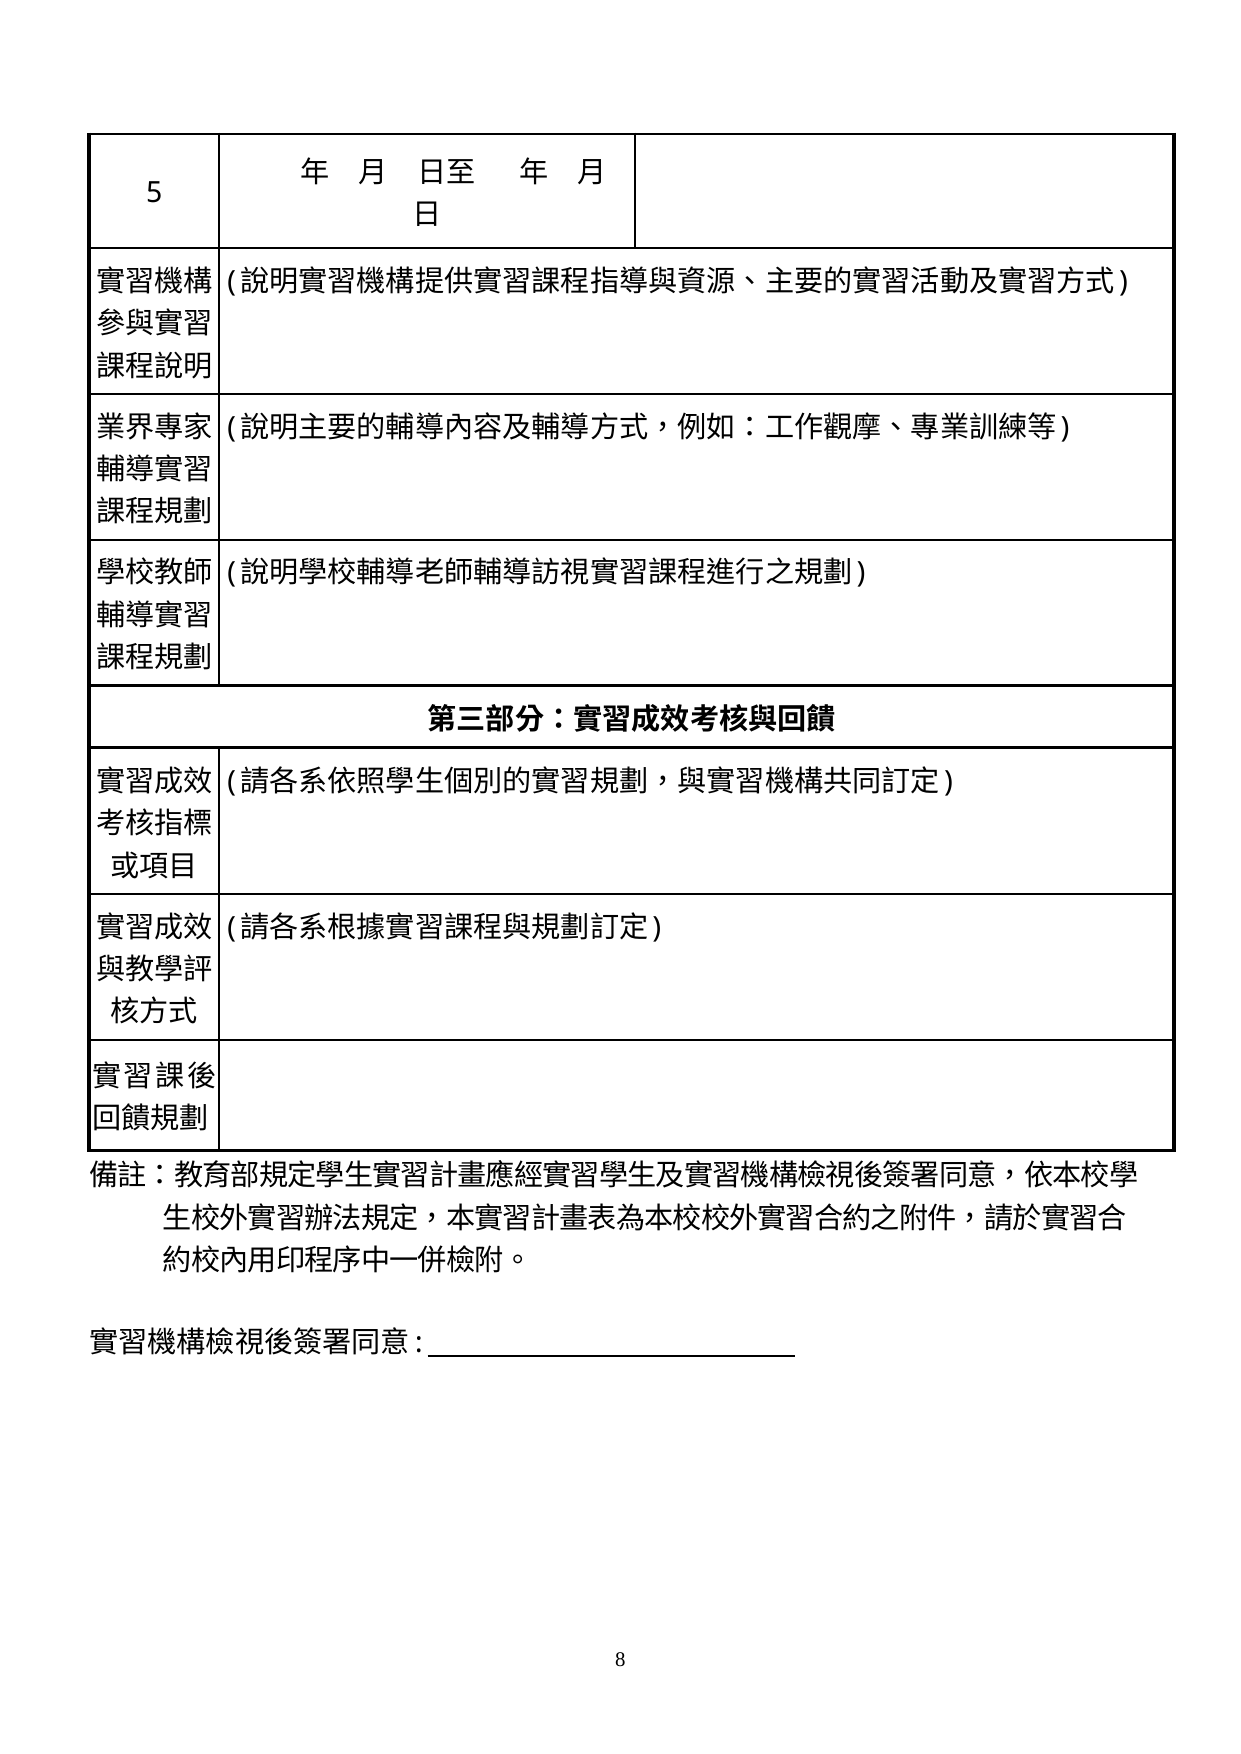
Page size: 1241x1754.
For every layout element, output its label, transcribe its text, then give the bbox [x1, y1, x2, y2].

table_cell (說明學校輔導老師輔導訪視實習課程進行之規劃) [220, 541, 1172, 684]
text 實習機構檢視後簽署同意: [89, 1318, 1152, 1361]
table_cell 第三部分：實習成效考核與回饋 [91, 687, 1172, 746]
table_cell [220, 1041, 1172, 1149]
table_cell 年 月 日至 年 月 日 [220, 135, 634, 247]
table_cell 業界專家輔導實習課程規劃 [91, 395, 218, 538]
text 備註：教育部規定學生實習計畫應經實習學生及實習機構檢視後簽署同意，依本校學生校外實習辦法規定，本實習計畫表為本校校外實習合約之附件，請於實習合約校內用印程序中一併檢附。 [89, 1152, 1152, 1279]
table_cell (說明主要的輔導內容及輔導方式，例如：工作觀摩、專業訓練等) [220, 395, 1172, 538]
table_cell (說明實習機構提供實習課程指導與資源、主要的實習活動及實習方式) [220, 249, 1172, 393]
table_cell 學校教師輔導實習課程規劃 [91, 541, 218, 684]
table_cell (請各系依照學生個別的實習規劃，與實習機構共同訂定) [220, 749, 1172, 893]
table_cell [636, 135, 1172, 247]
table_cell 實習成效考核指標或項目 [91, 749, 218, 893]
table_cell (請各系根據實習課程與規劃訂定) [220, 895, 1172, 1038]
table_cell 5 [91, 135, 218, 247]
table_cell 實習課後回饋規劃 [91, 1041, 218, 1149]
table_cell 實習機構參與實習課程說明 [91, 249, 218, 393]
table_cell 實習成效與教學評核方式 [91, 895, 218, 1038]
